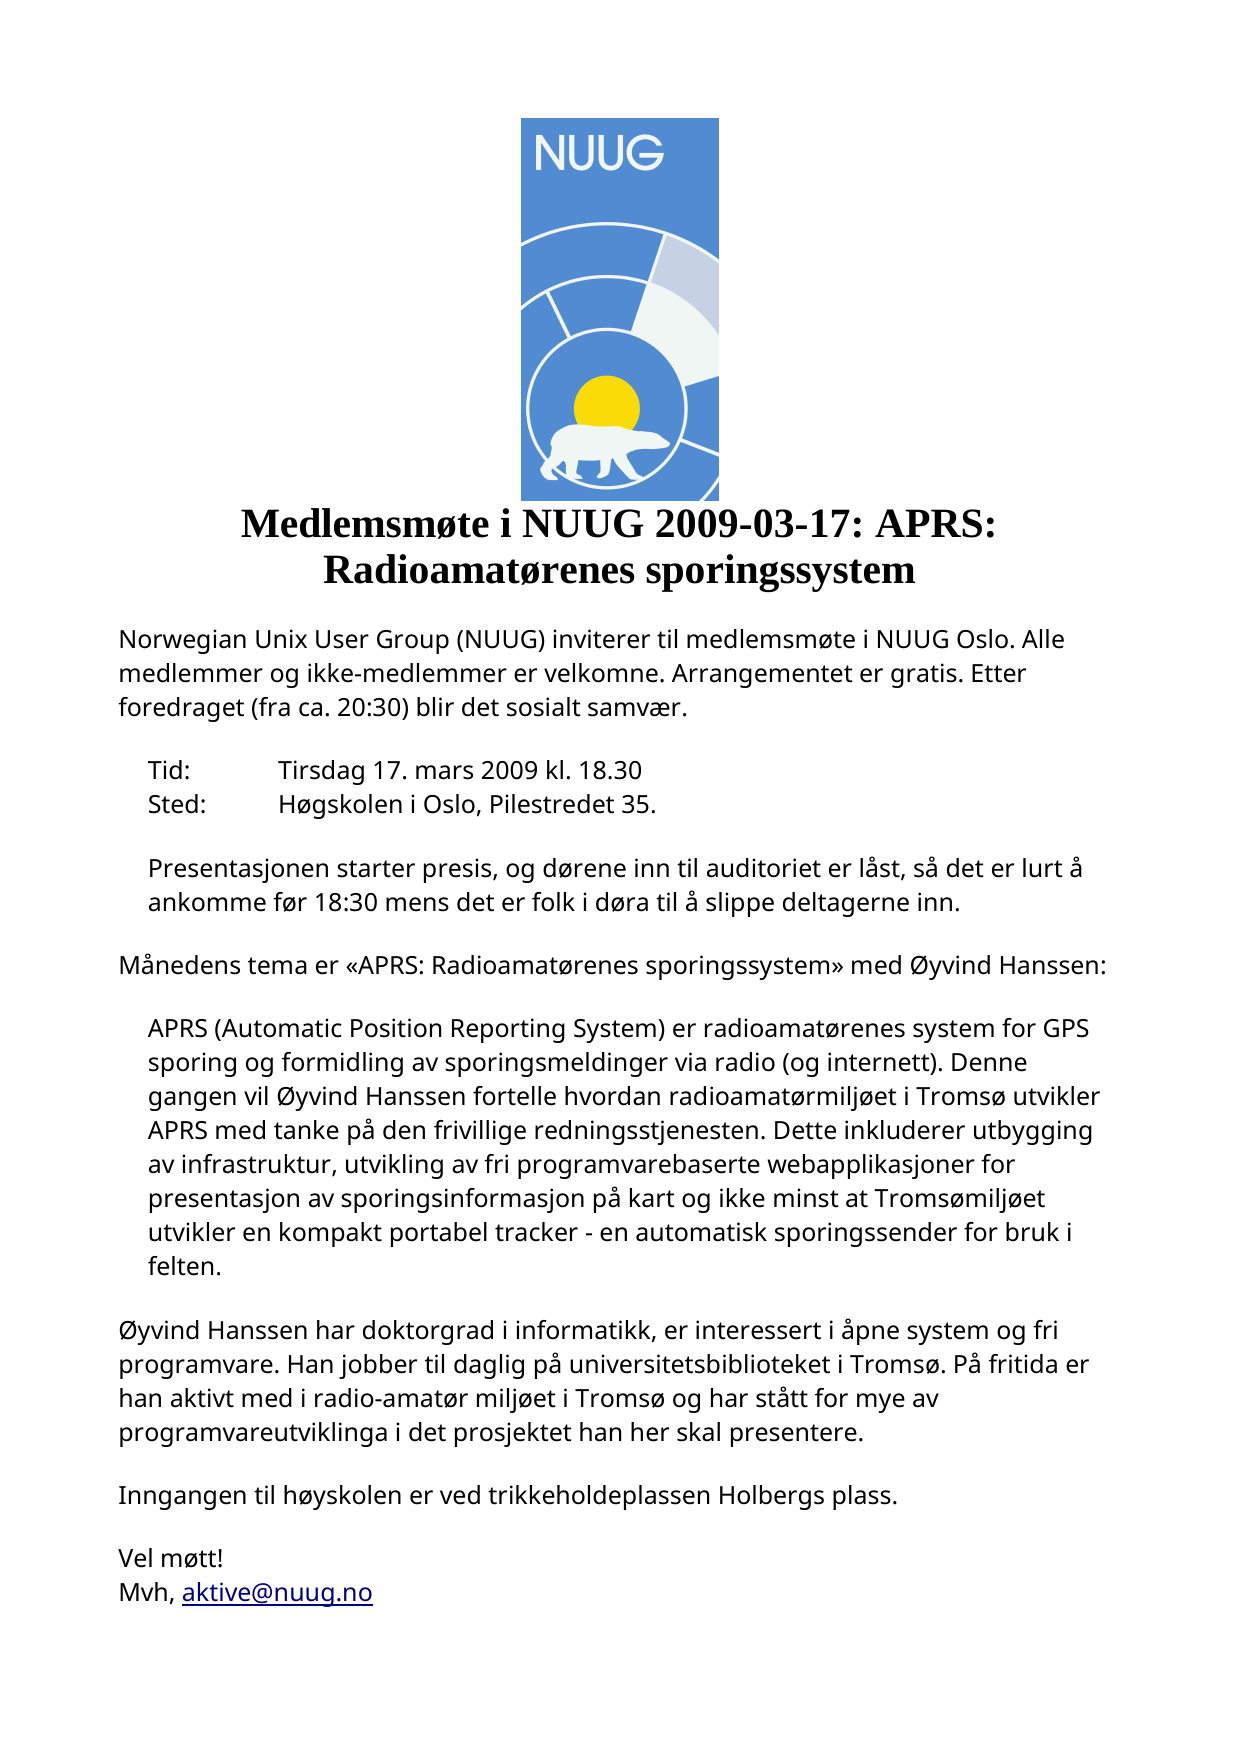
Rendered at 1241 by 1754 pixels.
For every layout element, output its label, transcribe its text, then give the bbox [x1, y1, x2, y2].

text APRS (Automatic Position Reporting System) er radioamatørenes system for GPS sporing og formidling av sporingsmeldinger via radio (og internett). Denne gangen vil Øyvind Hanssen fortelle hvordan radioamatørmiljøet i Tromsø utvikler APRS med tanke på den frivillige redningsstjenesten. Dette inkluderer utbygging av infrastruktur, utvikling av fri programvarebaserte webapplikasjoner for presentasjon av sporingsinformasjon på kart og ikke minst at Tromsømiljøet utvikler en kompakt portabel tracker - en automatisk sporingssender for bruk i felten. [148, 1011, 1122, 1283]
text Tid: Tirsdag 17. mars 2009 kl. 18.30 Sted: Høgskolen i Oslo, Pilestredet 35. [148, 753, 1122, 821]
text Vel møtt! Mvh, aktive@nuug.no [118, 1541, 1120, 1609]
subtitle Medlemsmøte i NUUG 2009-03-17: APRS: Radioamatørenes sporingssystem [118, 118, 1120, 592]
text Presentasjonen starter presis, og dørene inn til auditoriet er låst, så det er lurt å ankomme før 18:30 mens det er folk i døra til å slippe deltagerne inn. [148, 851, 1122, 918]
text Inngangen til høyskolen er ved trikkeholdeplassen Holbergs plass. [118, 1478, 1120, 1512]
picture [521, 118, 719, 501]
text Norwegian Unix User Group (NUUG) inviterer til medlemsmøte i NUUG Oslo. Alle medlemmer og ikke-medlemmer er velkomne. Arrangementet er gratis. Etter foredraget (fra ca. 20:30) blir det sosialt samvær. [118, 622, 1120, 724]
text Øyvind Hanssen har doktorgrad i informatikk, er interessert i åpne system og fri programvare. Han jobber til daglig på universitetsbiblioteket i Tromsø. På fritida er han aktivt med i radio-amatør miljøet i Tromsø og har stått for mye av programvareutviklinga i det prosjektet han her skal presentere. [118, 1313, 1120, 1448]
text Månedens tema er «APRS: Radioamatørenes sporingssystem» med Øyvind Hanssen: [118, 948, 1120, 982]
